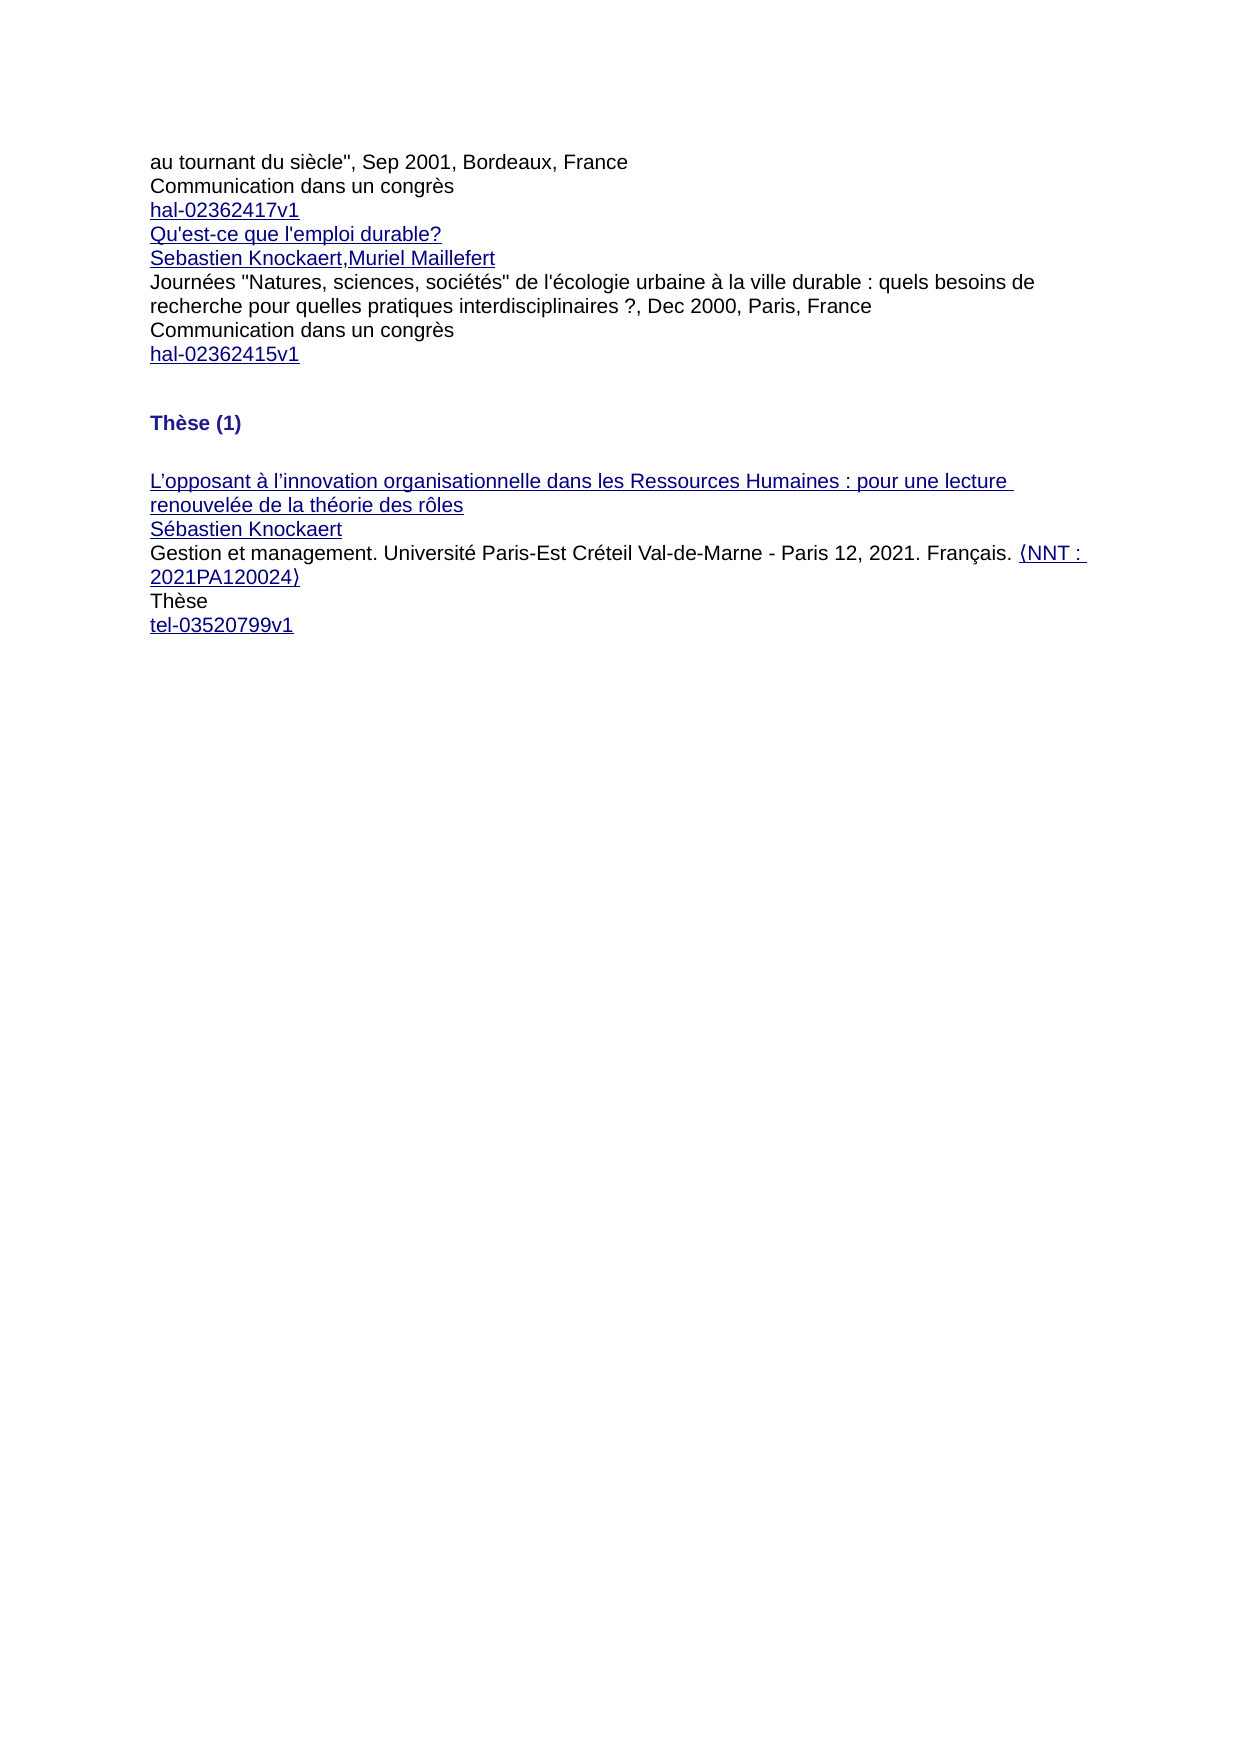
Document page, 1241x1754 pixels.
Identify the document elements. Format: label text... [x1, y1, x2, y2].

table_header L’opposant à l’innovation organisationnelle dans les Ressources Humaines : pour une lecture renouvelée de la théorie des rôles Sébastien Knockaert Gestion et management. Université Paris-Est Créteil Val-de-Marne - Paris 12, 2021. Français. ⟨NNT : 2021PA120024⟩ Thèse tel-03520799v1 [150, 469, 1090, 636]
subtitle Thèse (1) [150, 410, 1090, 434]
table_cell Qu'est-ce que l'emploi durable? Sebastien Knockaert,Muriel Maillefert Journées "Natures, sciences, sociétés" de l'écologie urbaine à la ville durable : quels besoins de recherche pour quelles pratiques interdisciplinaires ?, Dec 2000, Paris, France Communication dans un congrès hal-02362415v1 [150, 222, 1090, 366]
table_cell L’inscription territoriale des politiques publiques d’emploi Sébastien Knockaert,Muriel Maillefert 37ème Colloque de l'Association de Science Régionale de Langue Française - "La science régionale au tournant du siècle", Sep 2001, Bordeaux, France Communication dans un congrès hal-02362417v1 [150, 150, 1090, 222]
